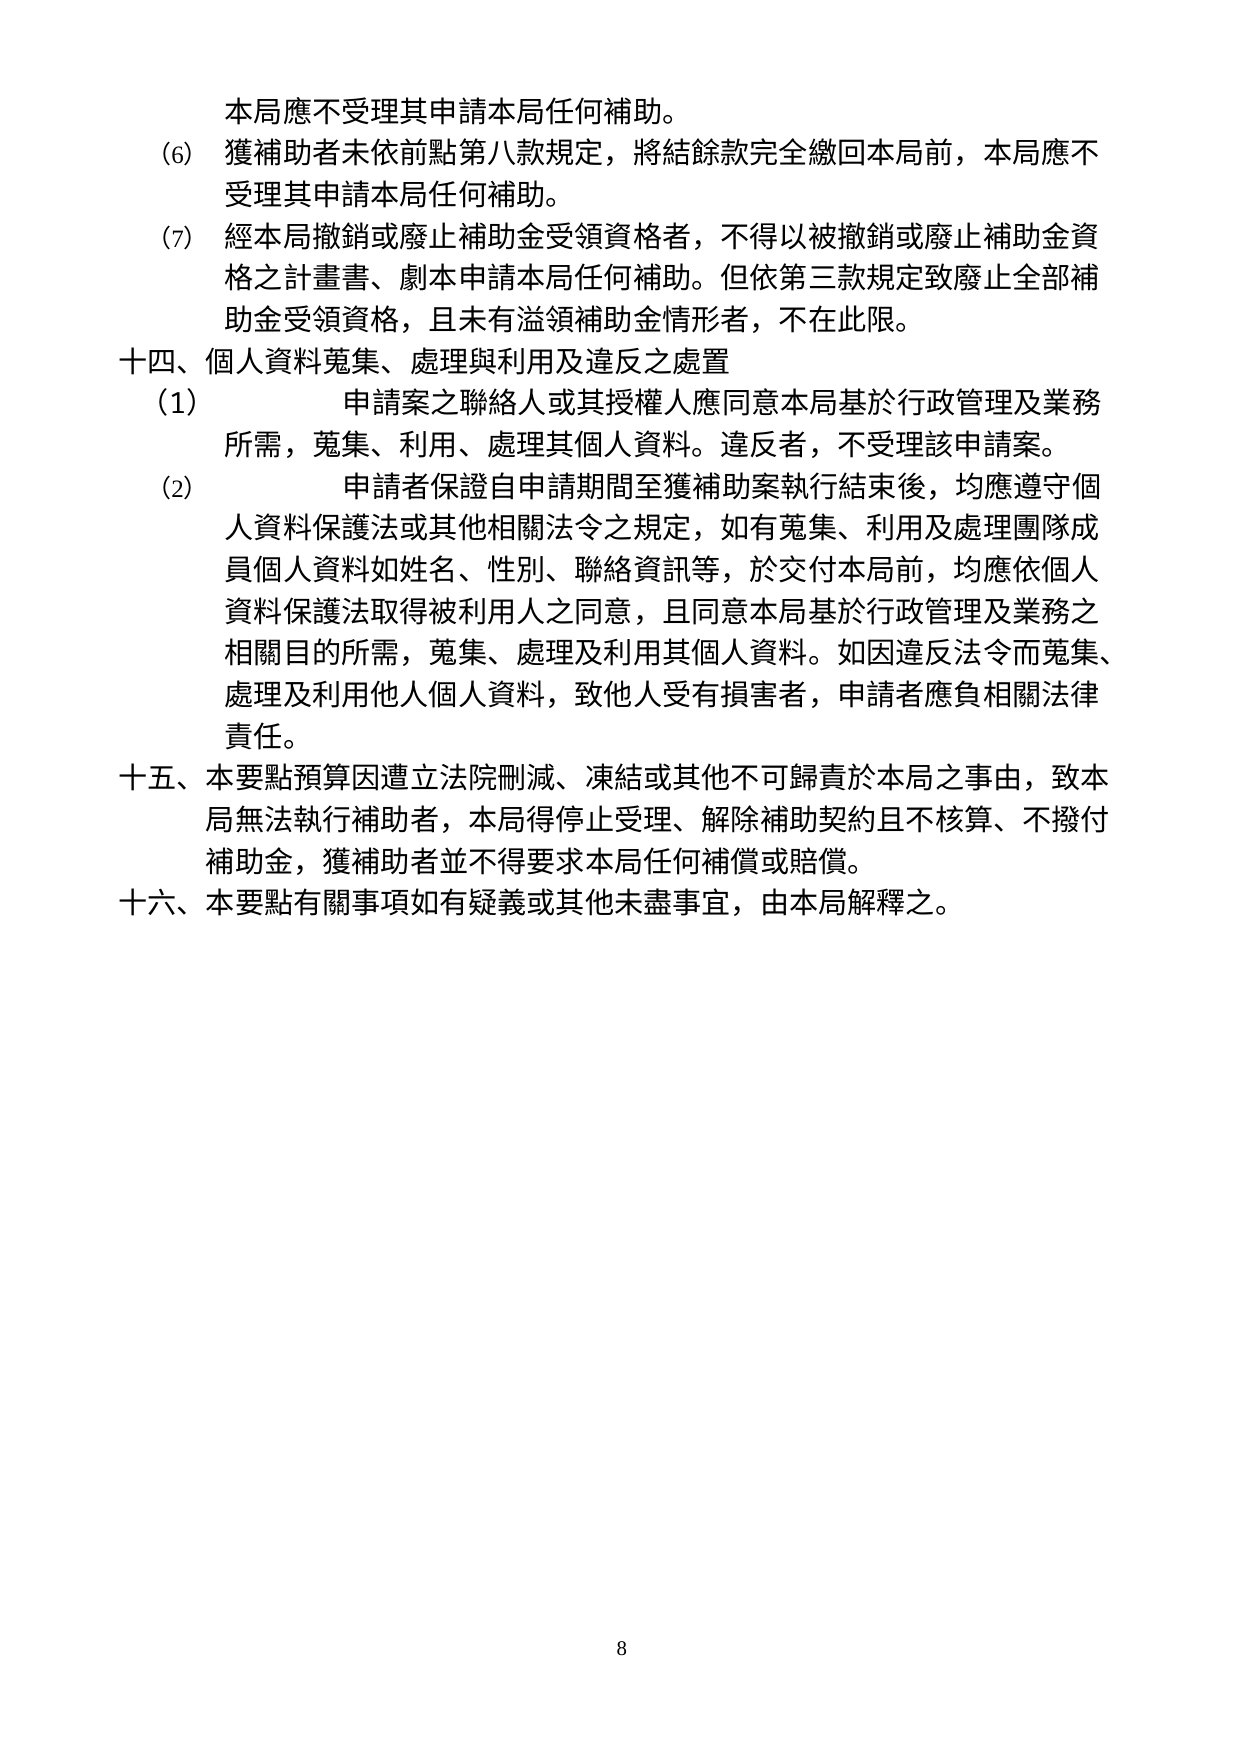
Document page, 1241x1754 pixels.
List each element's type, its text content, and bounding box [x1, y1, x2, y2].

text 十六、本要點有關事項如有疑義或其他未盡事宜，由本局解釋之。 [118, 880, 1125, 922]
text 十五、本要點預算因遭立法院刪減、凍結或其他不可歸責於本局之事由，致本局無法執行補助者，本局得停止受理、解除補助契約且不核算、不撥付補助金，獲補助者並不得要求本局任何補償或賠償。 [118, 755, 1125, 880]
list 經本局撤銷或廢止補助金受領資格者，不得以被撤銷或廢止補助金資格之計畫書、劇本申請本局任何補助。但依第三款規定致廢止全部補助金受領資格，且未有溢領補助金情形者，不在此限。 [177, 214, 1125, 339]
list 申請案之聯絡人或其授權人應同意本局基於行政管理及業務所需，蒐集、利用、處理其個人資料。違反者，不受理該申請案。 [177, 380, 1125, 464]
list 申請者保證自申請期間至獲補助案執行結束後，均應遵守個人資料保護法或其他相關法令之規定，如有蒐集、利用及處理團隊成員個人資料如姓名、性別、聯絡資訊等，於交付本局前，均應依個人資料保護法取得被利用人之同意，且同意本局基於行政管理及業務之相關目的所需，蒐集、處理及利用其個人資料。如因違反法令而蒐集、處理及利用他人個人資料，致他人受有損害者，申請者應負相關法律責任。 [177, 464, 1125, 755]
text 十四、個人資料蒐集、處理與利用及違反之處置 [118, 339, 1125, 380]
list 獲補助者違反前點第七款規定，獲補助者應按次依補助契約所載補助金上限百分之一計算懲罰性違約金賠償本局。前開賠償未完全給付前，本局應不受理其申請本局任何補助。 [177, 89, 1125, 130]
list 獲補助者未依前點第八款規定，將結餘款完全繳回本局前，本局應不受理其申請本局任何補助。 [177, 130, 1125, 214]
